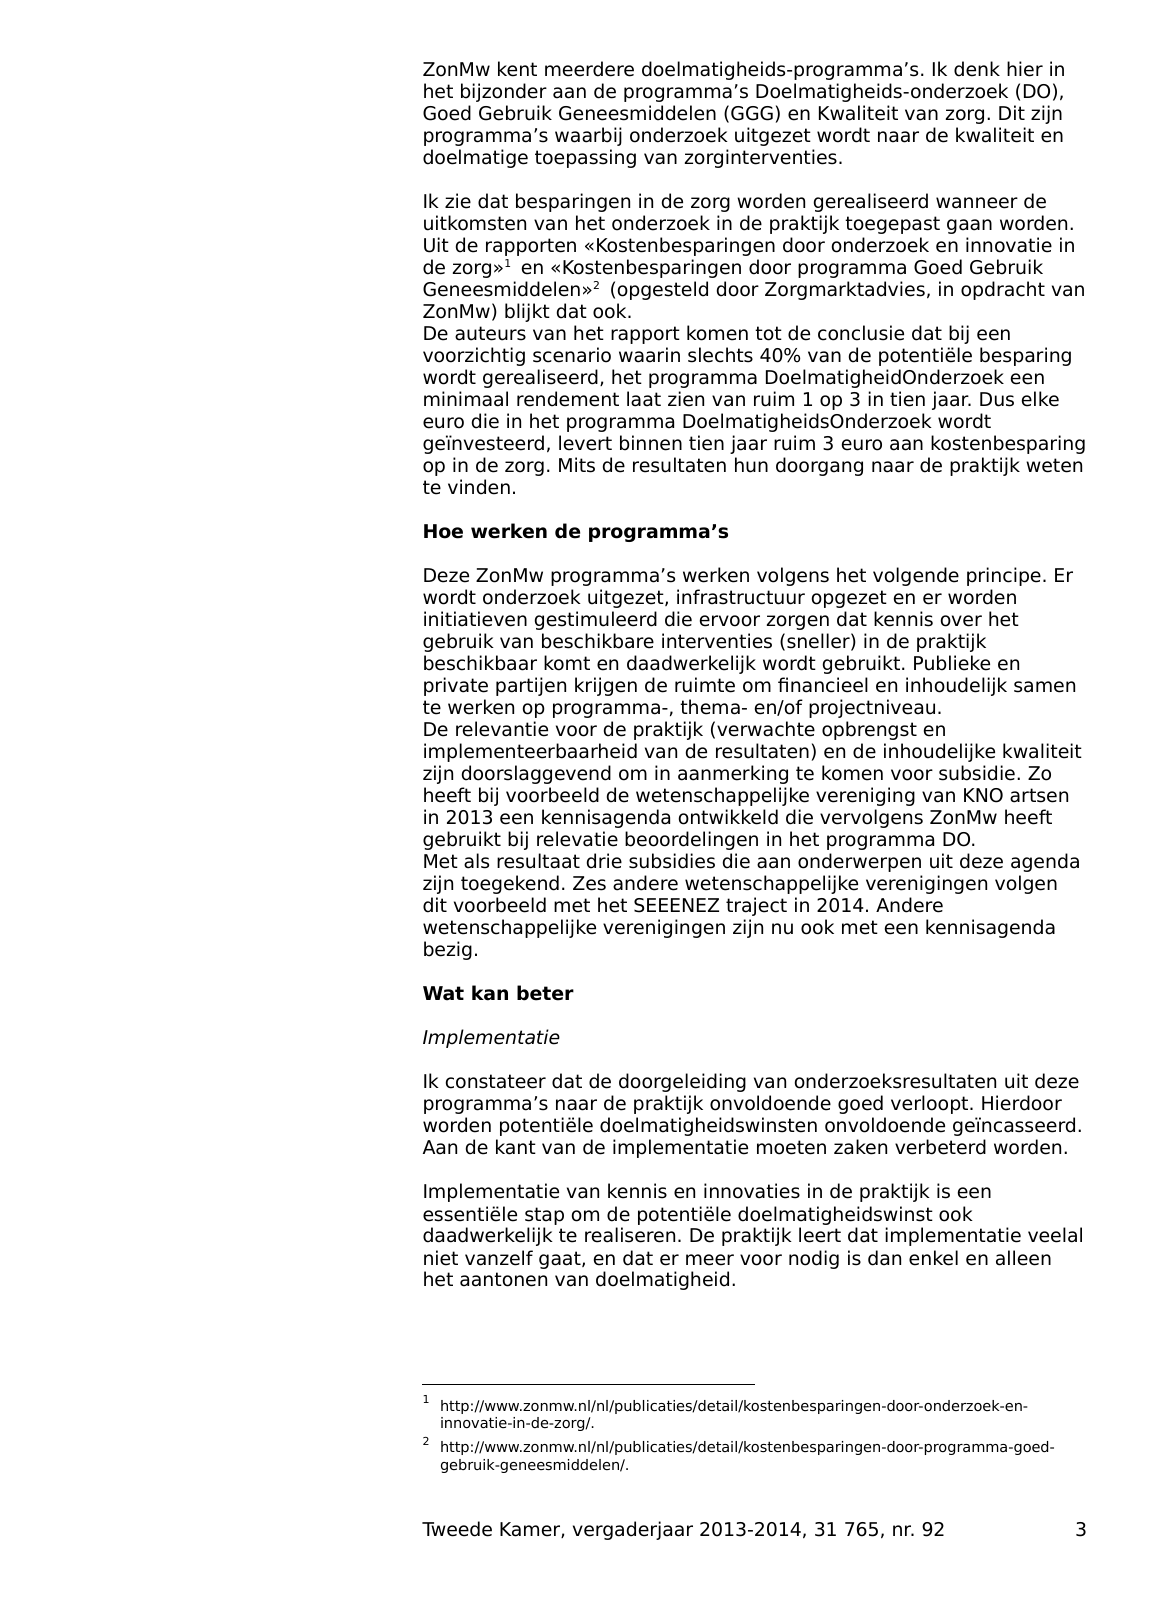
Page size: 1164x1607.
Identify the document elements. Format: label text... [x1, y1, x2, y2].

text http://www.zonmw.nl/nl/publicaties/detail/kostenbesparingen-door-onderzoek-en-innovatie-in-de-zorg/. [422, 1393, 1087, 1432]
text Ik zie dat besparingen in de zorg worden gerealiseerd wanneer de uitkomsten van het onderzoek in de praktijk toegepast gaan worden. Uit de rapporten «Kostenbesparingen door onderzoek en innovatie in de zorg» en «Kostenbesparingen door programma Goed Gebruik Geneesmiddelen» (opgesteld door Zorgmarktadvies, in opdracht van ZonMw) blijkt dat ook. [422, 191, 1087, 323]
text Ik constateer dat de doorgeleiding van onderzoeksresultaten uit deze programma’s naar de praktijk onvoldoende goed verloopt. Hierdoor worden potentiële doelmatigheidswinsten onvoldoende geïncasseerd. Aan de kant van de implementatie moeten zaken verbeterd worden. [422, 1071, 1087, 1159]
subtitle Implementatie [422, 1027, 1087, 1049]
text http://www.zonmw.nl/nl/publicaties/detail/kostenbesparingen-door-programma-goed-gebruik-geneesmiddelen/. [422, 1435, 1087, 1474]
text De auteurs van het rapport komen tot de conclusie dat bij een voorzichtig scenario waarin slechts 40% van de potentiële besparing wordt gerealiseerd, het programma DoelmatigheidOnderzoek een minimaal rendement laat zien van ruim 1 op 3 in tien jaar. Dus elke euro die in het programma DoelmatigheidsOnderzoek wordt geïnvesteerd, levert binnen tien jaar ruim 3 euro aan kostenbesparing op in de zorg. Mits de resultaten hun doorgang naar de praktijk weten te vinden. [422, 323, 1087, 499]
text Met als resultaat drie subsidies die aan onderwerpen uit deze agenda zijn toegekend. Zes andere wetenschappelijke verenigingen volgen dit voorbeeld met het SEEENEZ traject in 2014. Andere wetenschappelijke verenigingen zijn nu ook met een kennisagenda bezig. [422, 851, 1087, 961]
subtitle Wat kan beter [422, 983, 1087, 1005]
text De relevantie voor de praktijk (verwachte opbrengst en implementeerbaarheid van de resultaten) en de inhoudelijke kwaliteit zijn doorslaggevend om in aanmerking te komen voor subsidie. Zo heeft bij voorbeeld de wetenschappelijke vereniging van KNO artsen in 2013 een kennisagenda ontwikkeld die vervolgens ZonMw heeft gebruikt bij relevatie beoordelingen in het programma DO. [422, 719, 1087, 851]
text Deze ZonMw programma’s werken volgens het volgende principe. Er wordt onderzoek uitgezet, infrastructuur opgezet en er worden initiatieven gestimuleerd die ervoor zorgen dat kennis over het gebruik van beschikbare interventies (sneller) in de praktijk beschikbaar komt en daadwerkelijk wordt gebruikt. Publieke en private partijen krijgen de ruimte om financieel en inhoudelijk samen te werken op programma-, thema- en/of projectniveau. [422, 565, 1087, 719]
text Implementatie van kennis en innovaties in de praktijk is een essentiële stap om de potentiële doelmatigheidswinst ook daadwerkelijk te realiseren. De praktijk leert dat implementatie veelal niet vanzelf gaat, en dat er meer voor nodig is dan enkel en alleen het aantonen van doelmatigheid. [422, 1181, 1087, 1291]
text ZonMw kent meerdere doelmatigheids-programma’s. Ik denk hier in het bijzonder aan de programma’s Doelmatigheids-onderzoek (DO), Goed Gebruik Geneesmiddelen (GGG) en Kwaliteit van zorg. Dit zijn programma’s waarbij onderzoek uitgezet wordt naar de kwaliteit en doelmatige toepassing van zorginterventies. [422, 59, 1087, 169]
subtitle Hoe werken de programma’s [422, 521, 1087, 543]
